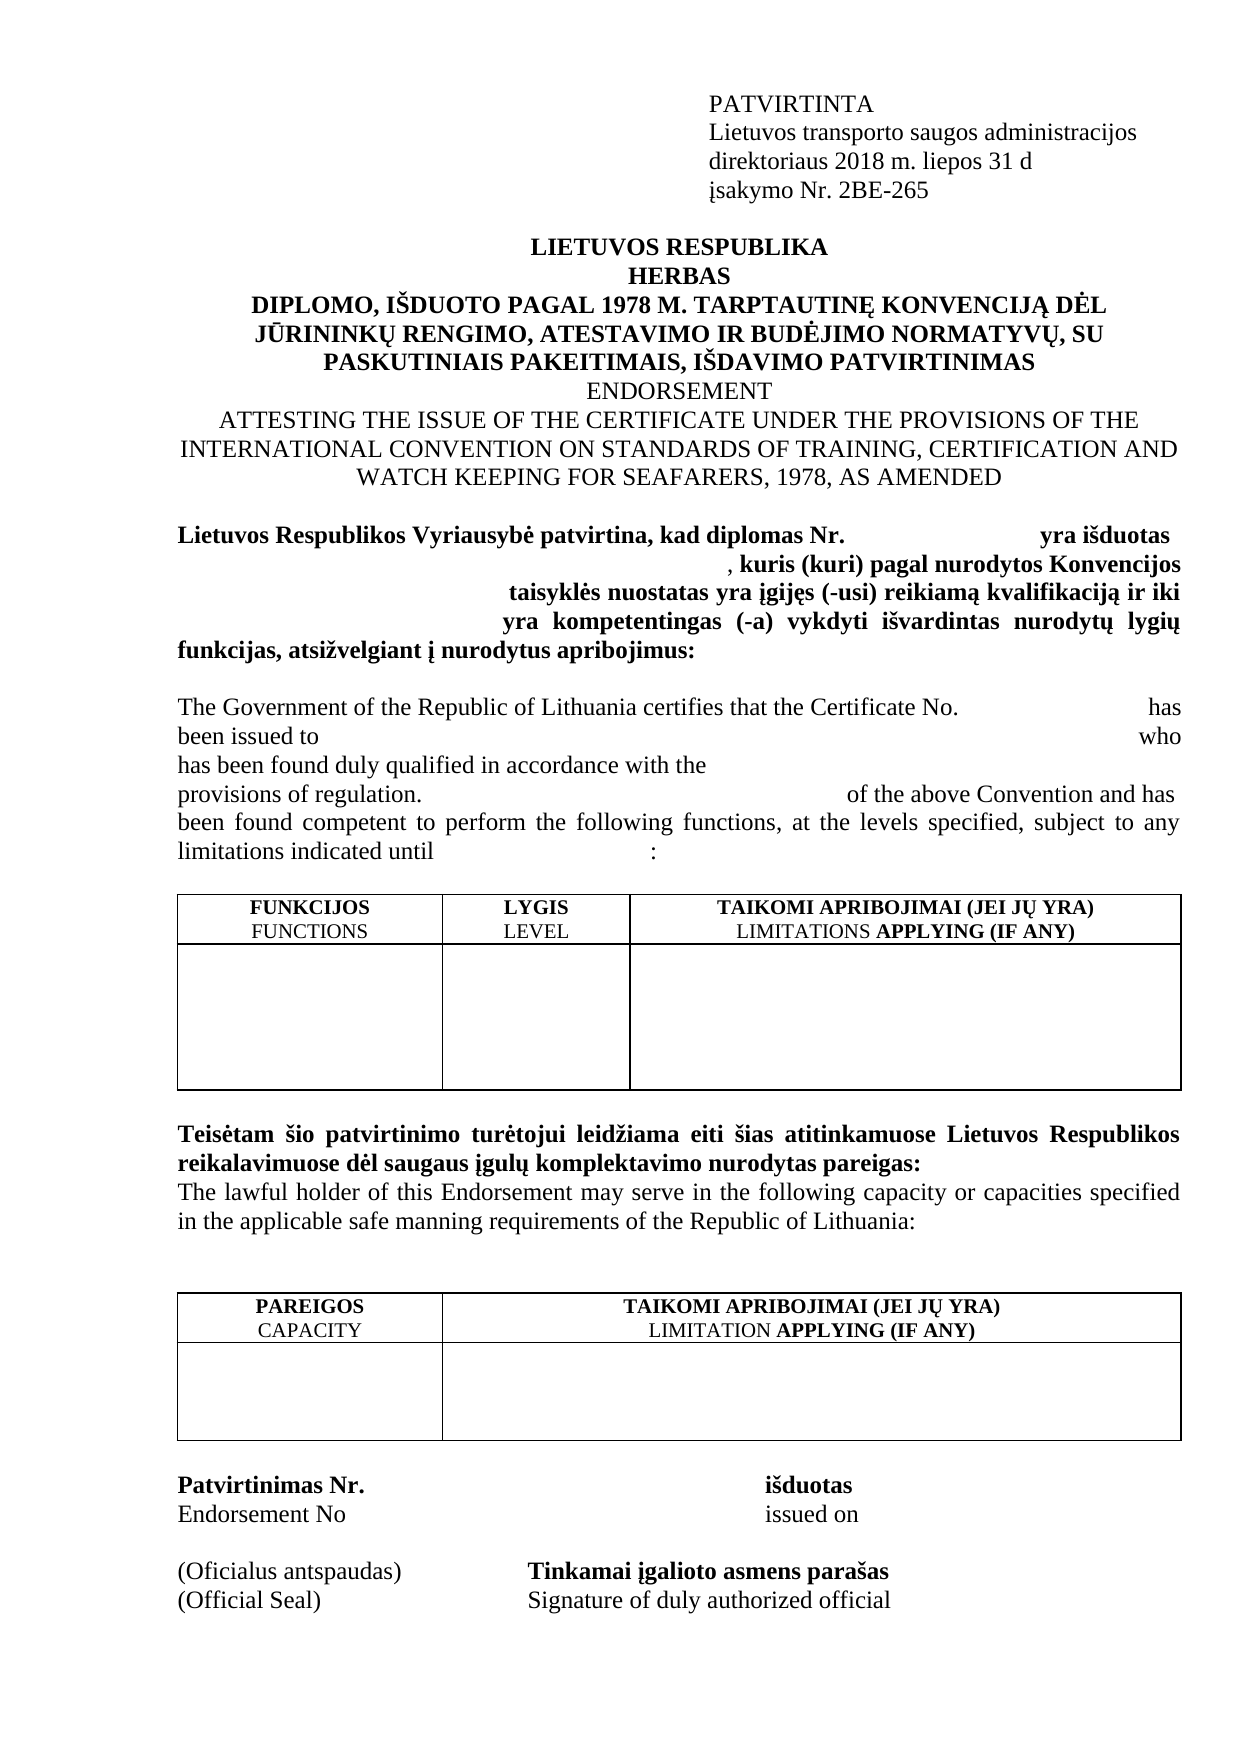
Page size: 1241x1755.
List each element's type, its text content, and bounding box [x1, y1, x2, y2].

table_cell [178, 1416, 442, 1439]
table_cell [443, 1416, 1180, 1439]
text (Oficialus antspaudas) Tinkamai įgalioto asmens parašas [177, 1556, 1181, 1585]
table_cell [178, 1368, 442, 1391]
table_header PAREIGOS CAPACITY [178, 1294, 442, 1342]
text Lietuvos transporto saugos administracijos [177, 117, 1181, 146]
text (Official Seal) Signature of duly authorized official [177, 1585, 1181, 1614]
text The lawful holder of this Endorsement may serve in the following capacity or capacities specified in the applicable safe manning requirements of the Republic of Lithuania: [177, 1177, 1181, 1234]
text Endorsement No issued on [177, 1499, 1181, 1527]
table_cell [178, 1017, 442, 1041]
text direktoriaus 2018 m. liepos 31 d [177, 146, 1181, 175]
text LIETUVOS RESPUBLIKA [177, 232, 1181, 261]
table_cell [178, 993, 442, 1017]
table_cell [631, 993, 1180, 1017]
text been found competent to perform the following functions, at the levels specified, subject to any limitations indicated until : [177, 807, 1181, 865]
text Lietuvos Respublikos Vyriausybė patvirtina, kad diplomas Nr. yra išduotas [177, 520, 1181, 549]
table_cell [631, 945, 1180, 969]
text The Government of the Republic of Lithuania certifies that the Certificate No. has been issued to who has been found duly qualified in accordance with the [177, 692, 1181, 779]
table_cell [631, 1065, 1180, 1089]
table_cell [178, 1065, 442, 1089]
text Patvirtinimas Nr. išduotas [177, 1470, 1181, 1499]
text provisions of regulation. of the above Convention and has [177, 779, 1181, 807]
table_cell [443, 945, 629, 969]
text PATVIRTINTA [177, 89, 1181, 117]
text įsakymo Nr. 2BE-265 [177, 175, 1181, 204]
text DIPLOMO, IŠDUOTO PAGAL 1978 M. TARPTAUTINĘ KONVENCIJĄ DĖL JŪRININKŲ RENGIMO, ATESTAVIMO IR BUDĖJIMO NORMATYVŲ, SU PASKUTINIAIS PAKEITIMAIS, IŠDAVIMO PATVIRTINIMAS [177, 290, 1181, 376]
text ENDORSEMENT [177, 376, 1181, 405]
text , kuris (kuri) pagal nurodytos Konvencijos [177, 549, 1181, 577]
table_cell [178, 969, 442, 993]
table_cell [443, 1343, 1180, 1367]
table_cell [178, 1041, 442, 1065]
table_header FUNKCIJOS FUNCTIONS [178, 895, 442, 943]
text Teisėtam šio patvirtinimo turėtojui leidžiama eiti šias atitinkamuose Lietuvos Respublikos reikalavimuose dėl saugaus įgulų komplektavimo nurodytas pareigas: [177, 1119, 1181, 1177]
table_cell [631, 1041, 1180, 1065]
text ATTESTING THE ISSUE OF THE CERTIFICATE UNDER THE PROVISIONS OF THE INTERNATIONAL CONVENTION ON STANDARDS OF TRAINING, CERTIFICATION AND WATCH KEEPING FOR SEAFARERS, 1978, AS AMENDED [177, 405, 1181, 491]
table_header LYGIS LEVEL [443, 895, 629, 943]
table_cell [443, 993, 629, 1017]
table_cell [443, 1065, 629, 1089]
text HERBAS [177, 261, 1181, 290]
table_header TAIKOMI APRIBOJIMAI (JEI JŲ YRA) LIMITATION APPLYING (IF ANY) [443, 1294, 1180, 1342]
table_cell [443, 969, 629, 993]
table_cell [443, 1041, 629, 1065]
table_cell [443, 1391, 1180, 1416]
text taisyklės nuostatas yra įgijęs (-usi) reikiamą kvalifikaciją ir iki yra kompetentingas (-a) vykdyti išvardintas nurodytų lygių funkcijas, atsižvelgiant į nurodytus apribojimus: [177, 577, 1181, 664]
table_cell [631, 1017, 1180, 1041]
table_cell [178, 1343, 442, 1367]
table_cell [178, 1391, 442, 1416]
table_header TAIKOMI APRIBOJIMAI (JEI JŲ YRA) LIMITATIONS APPLYING (IF ANY) [631, 895, 1180, 943]
table_cell [178, 945, 442, 969]
table_cell [443, 1017, 629, 1041]
table_cell [443, 1368, 1180, 1391]
table_cell [631, 969, 1180, 993]
